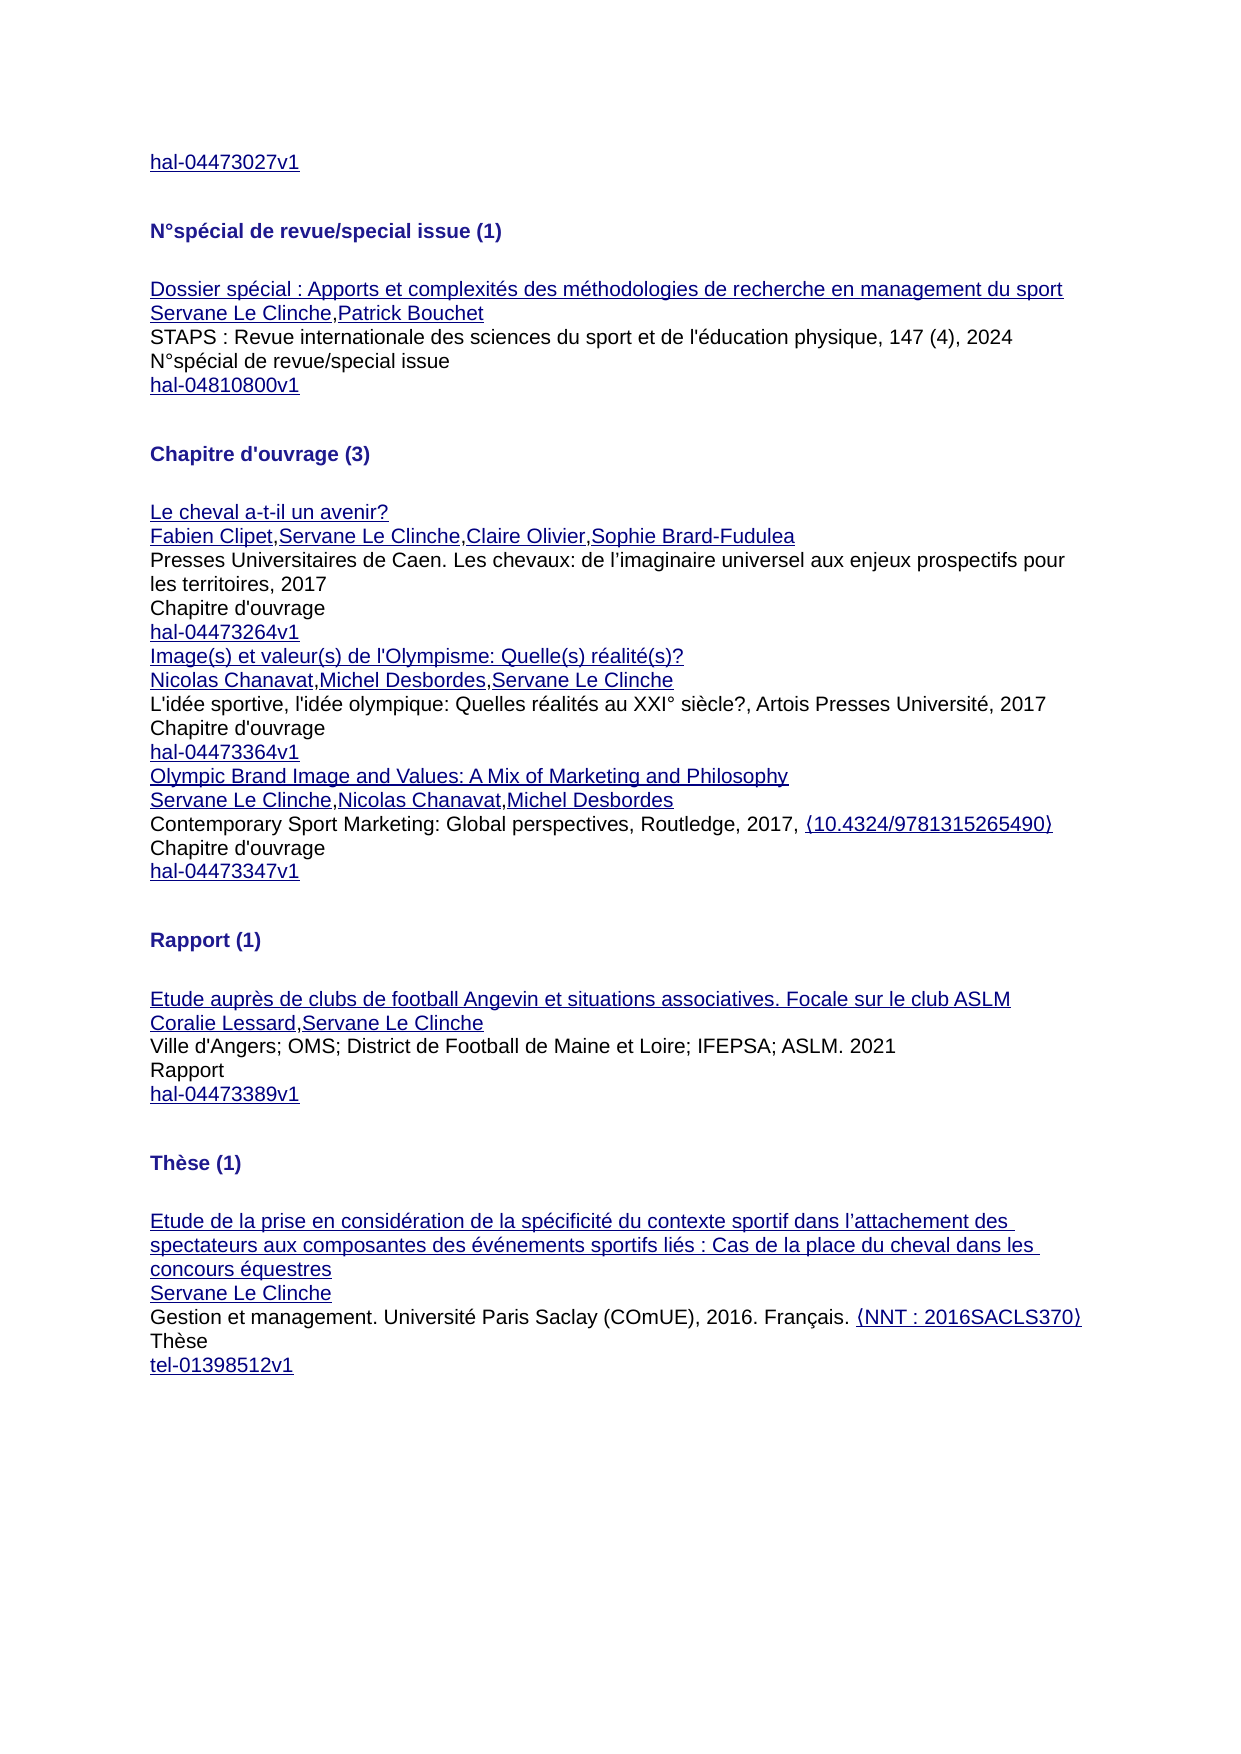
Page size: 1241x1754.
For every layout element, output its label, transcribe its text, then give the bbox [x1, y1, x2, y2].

table_header Dossier spécial : Apports et complexités des méthodologies de recherche en management du sport Servane Le Clinche,Patrick Bouchet STAPS : Revue internationale des sciences du sport et de l'éducation physique, 147 (4), 2024 N°spécial de revue/special issue hal-04810800v1 [150, 277, 1090, 397]
subtitle Rapport (1) [150, 928, 1090, 952]
table_header Etude auprès de clubs de football Angevin et situations associatives. Focale sur le club ASLM Coralie Lessard,Servane Le Clinche Ville d'Angers; OMS; District de Football de Maine et Loire; IFEPSA; ASLM. 2021 Rapport hal-04473389v1 [150, 986, 1090, 1106]
subtitle N°spécial de revue/special issue (1) [150, 219, 1090, 243]
table_header hal-04473027v1 [150, 150, 1090, 174]
subtitle Chapitre d'ouvrage (3) [150, 442, 1090, 466]
subtitle Thèse (1) [150, 1151, 1090, 1175]
table_header Le cheval a-t-il un avenir? Fabien Clipet,Servane Le Clinche,Claire Olivier,Sophie Brard-Fudulea Presses Universitaires de Caen. Les chevaux: de l’imaginaire universel aux enjeux prospectifs pour les territoires, 2017 Chapitre d'ouvrage hal-04473264v1 [150, 500, 1090, 644]
table_cell Image(s) et valeur(s) de l'Olympisme: Quelle(s) réalité(s)? Nicolas Chanavat,Michel Desbordes,Servane Le Clinche L'idée sportive, l'idée olympique: Quelles réalités au XXI° siècle?, Artois Presses Université, 2017 Chapitre d'ouvrage hal-04473364v1 [150, 644, 1090, 763]
table_header Etude de la prise en considération de la spécificité du contexte sportif dans l’attachement des spectateurs aux composantes des événements sportifs liés : Cas de la place du cheval dans les concours équestres Servane Le Clinche Gestion et management. Université Paris Saclay (COmUE), 2016. Français. ⟨NNT : 2016SACLS370⟩ Thèse tel-01398512v1 [150, 1209, 1090, 1377]
table_cell Olympic Brand Image and Values: A Mix of Marketing and Philosophy Servane Le Clinche,Nicolas Chanavat,Michel Desbordes Contemporary Sport Marketing: Global perspectives, Routledge, 2017, ⟨10.4324/9781315265490⟩ Chapitre d'ouvrage hal-04473347v1 [150, 764, 1090, 883]
